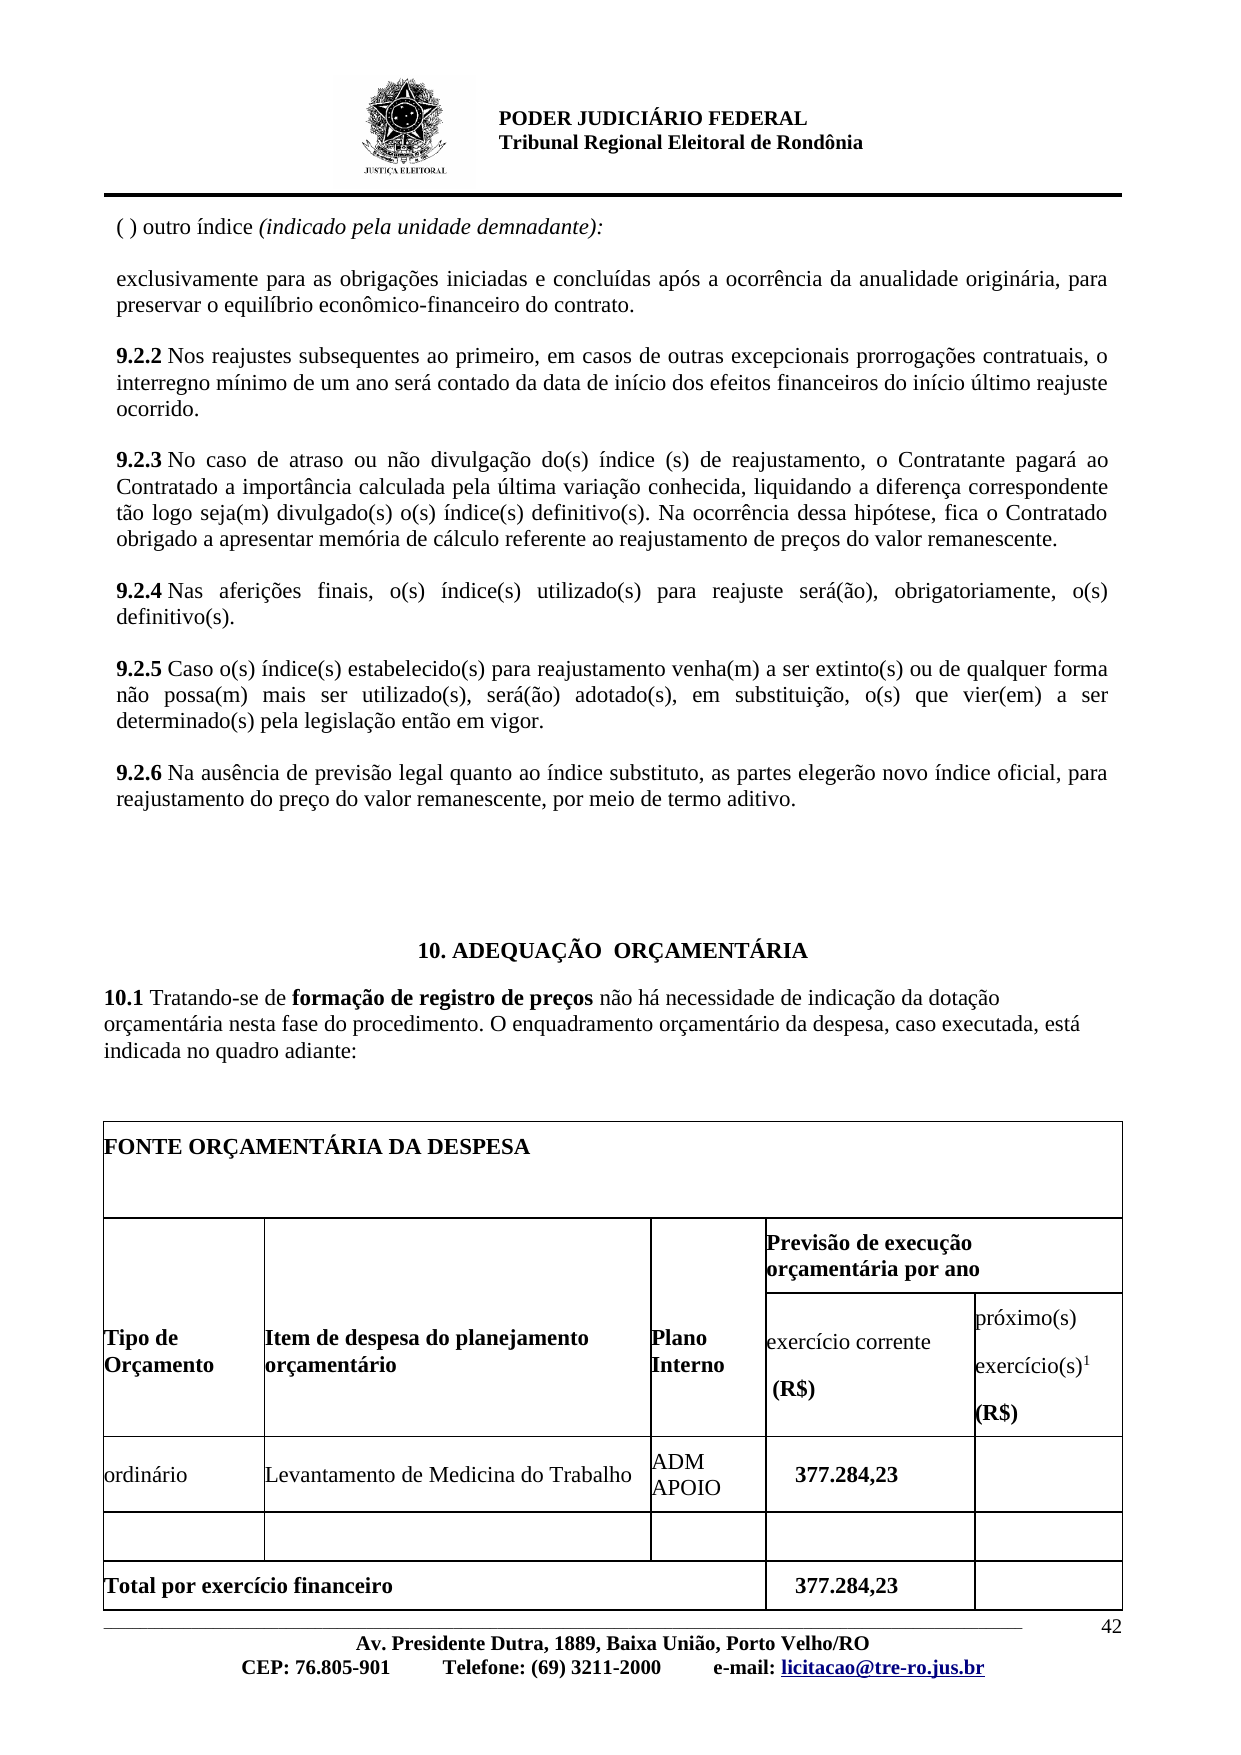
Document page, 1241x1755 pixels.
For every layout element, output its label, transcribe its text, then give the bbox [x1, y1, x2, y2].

table_cell [652, 1513, 765, 1560]
text 9.2.5 Caso o(s) índice(s) estabelecido(s) para reajustamento venha(m) a ser extinto(s) ou de qualquer forma não possa(m) mais ser utilizado(s), será(ão) adotado(s), em substituição, o(s) que vier(em) a ser determinado(s) pela legislação então em vigor. [116, 654, 1110, 734]
text ( ) outro índice (indicado pela unidade demnadante): [116, 213, 1110, 240]
table_cell [976, 1513, 1122, 1560]
table_cell [976, 1437, 1122, 1511]
text 9.2.3 No caso de atraso ou não divulgação do(s) índice (s) de reajustamento, o Contratante pagará ao Contratado a importância calculada pela última variação conhecida, liquidando a diferença correspondente tão logo seja(m) divulgado(s) o(s) índice(s) definitivo(s). Na ocorrência dessa hipótese, fica o Contratado obrigado a apresentar memória de cálculo referente ao reajustamento de preços do valor remanescente. [116, 446, 1110, 552]
text 10. ADEQUAÇÃO ORÇAMENTÁRIA [103, 937, 1122, 963]
table_cell Levantamento de Medicina do Trabalho [265, 1437, 650, 1511]
text 10.1 Tratando-se de formação de registro de preços não há necessidade de indicação da dotação orçamentária nesta fase do procedimento. O enquadramento orçamentário da despesa, caso executada, está indicada no quadro adiante: [103, 984, 1122, 1063]
table_cell [104, 1513, 264, 1560]
table_cell ADM APOIO [652, 1437, 765, 1511]
table_cell 377.284,23 [767, 1437, 974, 1511]
table_cell ordinário [104, 1437, 264, 1511]
table_cell exercício corrente (R$) [767, 1294, 974, 1436]
table_cell Previsão de execução orçamentária por ano [767, 1219, 1122, 1292]
table_cell [265, 1513, 650, 1560]
table_cell Item de despesa do planejamento orçamentário [265, 1219, 650, 1436]
table_cell 377.284,23 [767, 1562, 974, 1609]
table_cell [767, 1513, 974, 1560]
table_header FONTE ORÇAMENTÁRIA DA DESPESA [104, 1122, 1122, 1217]
table_cell Plano Interno [652, 1219, 765, 1436]
text exclusivamente para as obrigações iniciadas e concluídas após a ocorrência da anualidade originária, para preservar o equilíbrio econômico-financeiro do contrato. [116, 265, 1110, 317]
table_cell próximo(s) exercício(s)1 (R$) [976, 1294, 1122, 1436]
table_cell Tipo de Orçamento [104, 1219, 264, 1436]
text 9.2.6 Na ausência de previsão legal quanto ao índice substituto, as partes elegerão novo índice oficial, para reajustamento do preço do valor remanescente, por meio de termo aditivo. [116, 759, 1110, 811]
table_cell Total por exercício financeiro [104, 1562, 765, 1609]
text 9.2.4 Nas aferições finais, o(s) índice(s) utilizado(s) para reajuste será(ão), obrigatoriamente, o(s) definitivo(s). [116, 577, 1110, 629]
table_cell [976, 1562, 1122, 1609]
text 9.2.2 Nos reajustes subsequentes ao primeiro, em casos de outras excepcionais prorrogações contratuais, o interregno mínimo de um ano será contado da data de início dos efeitos financeiros do início último reajuste ocorrido. [116, 342, 1110, 421]
